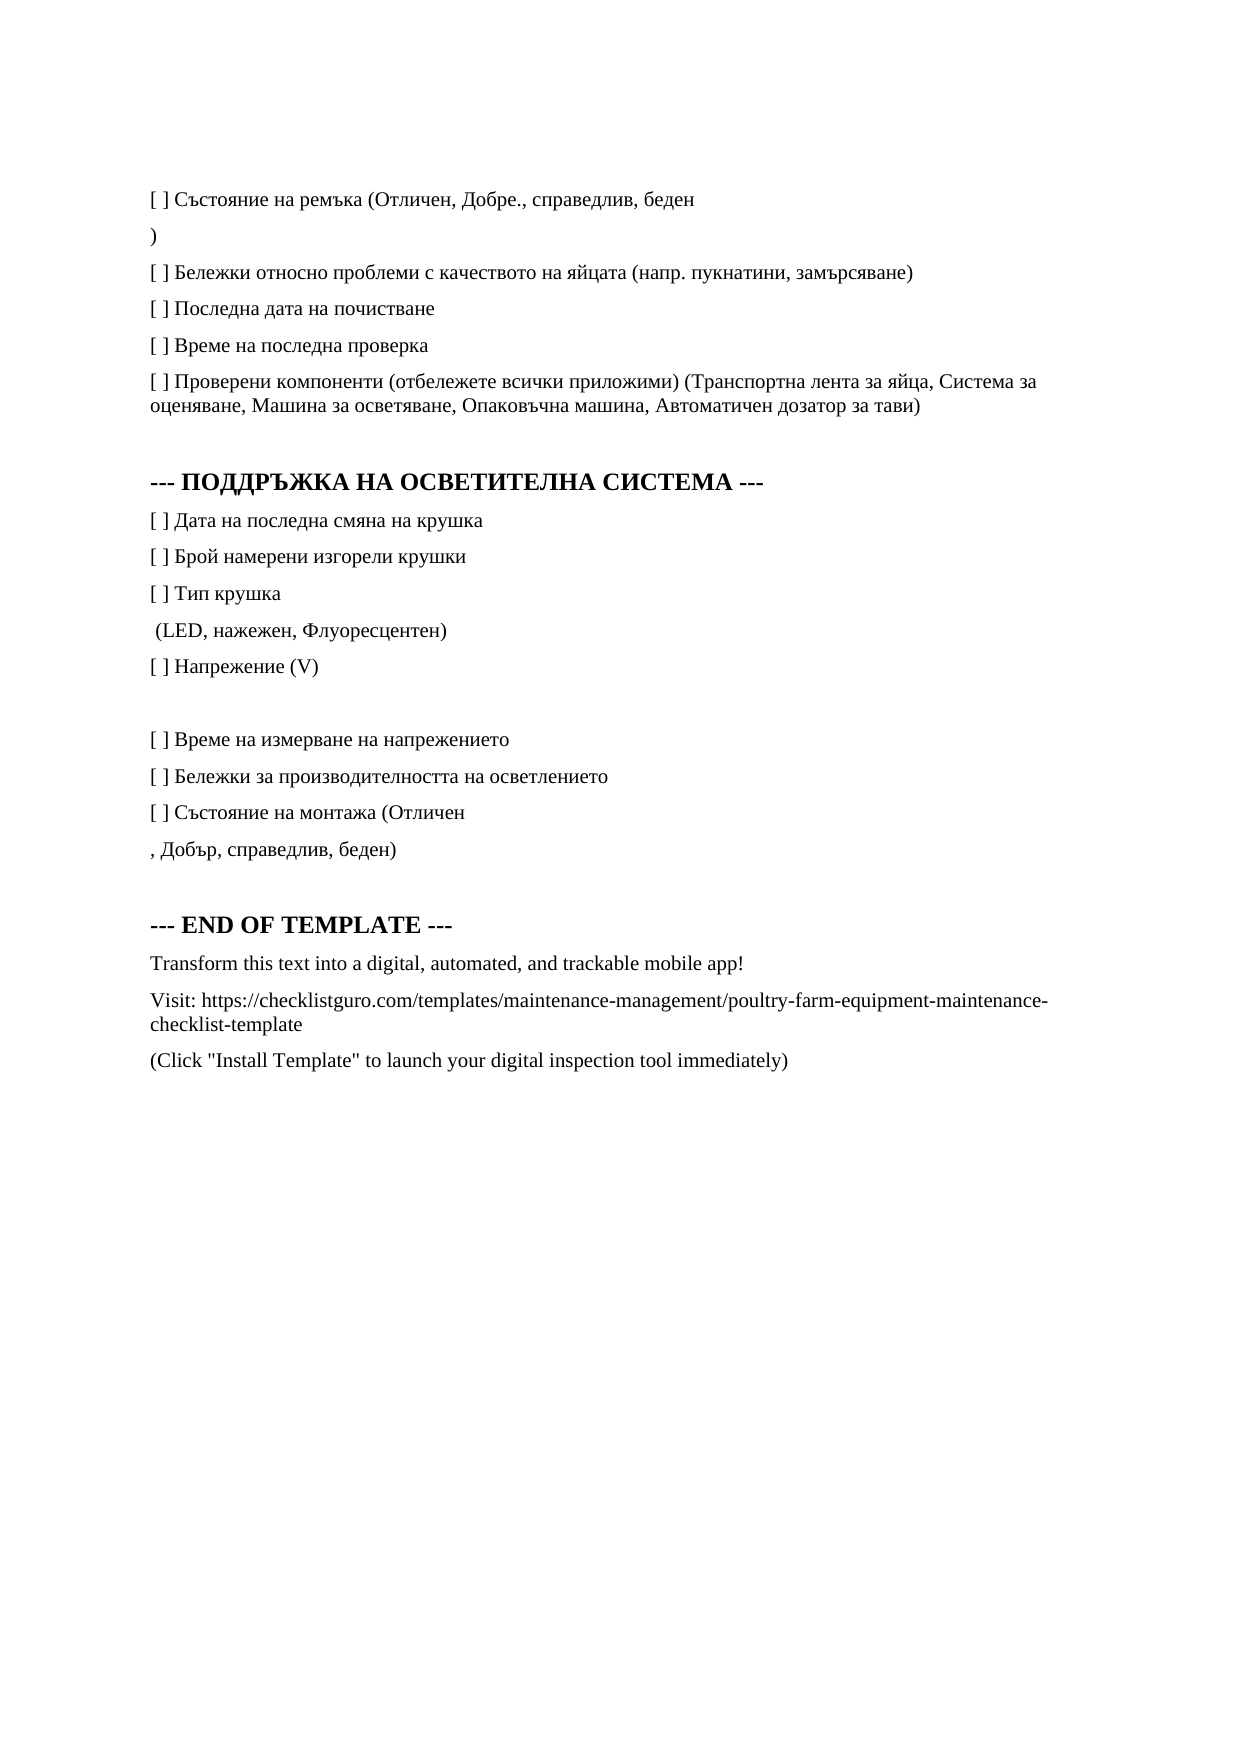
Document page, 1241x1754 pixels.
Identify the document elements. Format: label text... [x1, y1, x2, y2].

text [ ] Бележки за производителността на осветлението [150, 764, 1090, 788]
text , Добър, справедлив, беден) [150, 837, 1090, 861]
text --- ПОДДРЪЖКА НА ОСВЕТИТЕЛНА СИСТЕМА --- [150, 467, 1090, 495]
text [ ] Дата на последна смяна на крушка [150, 508, 1090, 532]
text [ ] Напрежение (V) [150, 654, 1090, 678]
text [ ] Брой намерени изгорели крушки [150, 544, 1090, 568]
text Visit: https://checklistguro.com/templates/maintenance-management/poultry-farm-equipment-maintenance-checklist-template [150, 988, 1090, 1036]
text [ ] Бележки относно проблеми с качеството на яйцата (напр. пукнатини, замърсяване) [150, 260, 1090, 284]
text Transform this text into a digital, automated, and trackable mobile app! [150, 951, 1090, 975]
text ) [150, 223, 1090, 247]
text [ ] Проверени компоненти (отбележете всички приложими) (Транспортна лента за яйца, Система за оценяване, Машина за осветяване, Опаковъчна машина, Автоматичен дозатор за тави) [150, 369, 1090, 417]
text [ ] Тип крушка [150, 581, 1090, 605]
text [ ] Състояние на ремъка (Отличен, Добре., справедлив, беден [150, 187, 1090, 211]
text (Click "Install Template" to launch your digital inspection tool immediately) [150, 1048, 1090, 1072]
text [ ] Последна дата на почистване [150, 296, 1090, 320]
text [ ] Състояние на монтажа (Отличен [150, 800, 1090, 824]
text --- END OF TEMPLATE --- [150, 910, 1090, 939]
text (LED, нажежен, Флуоресцентен) [150, 617, 1090, 642]
text [ ] Време на последна проверка [150, 333, 1090, 357]
text [ ] Време на измерване на напрежението [150, 727, 1090, 751]
